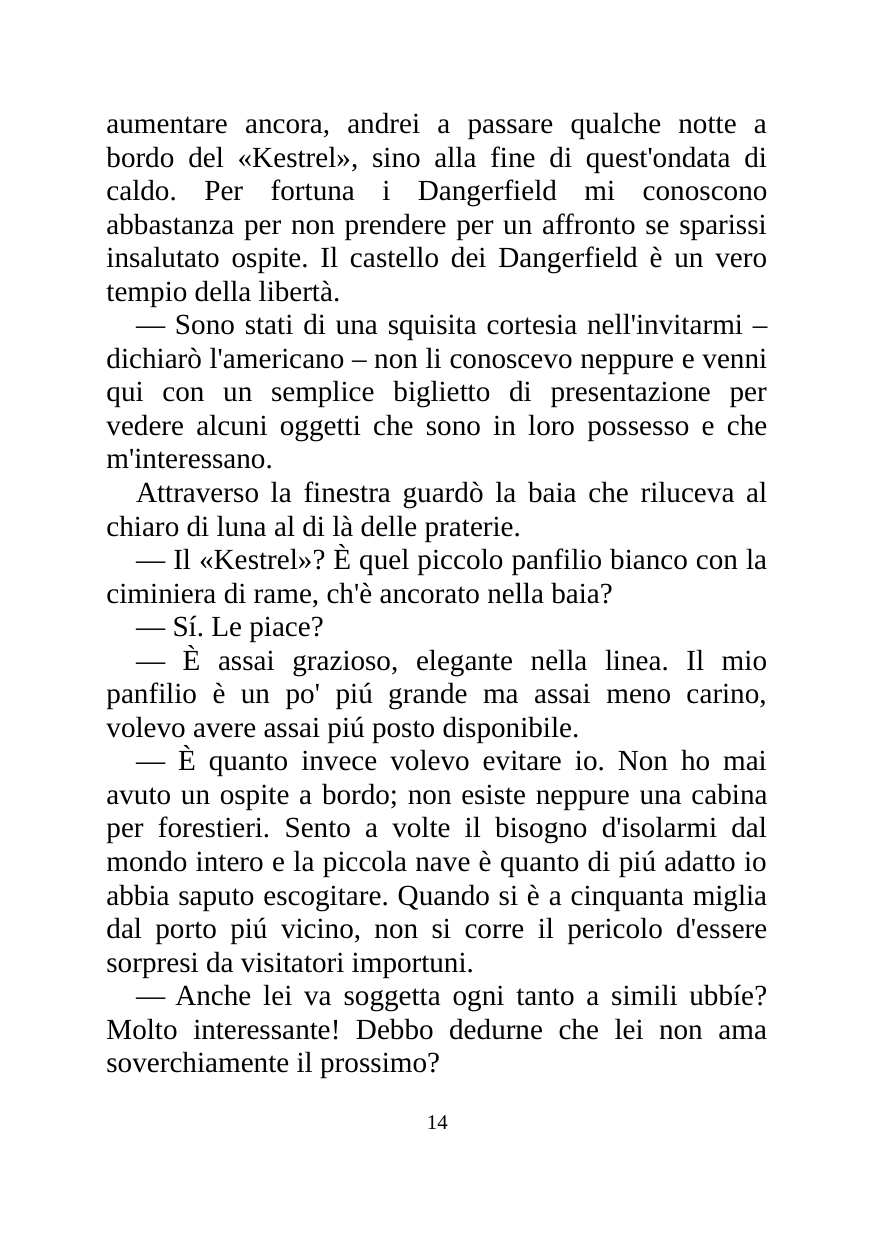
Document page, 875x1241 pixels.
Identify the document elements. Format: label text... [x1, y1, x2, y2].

text aumentare ancora, andrei a passare qualche notte a bordo del «Kestrel», sino alla fine di quest'ondata di caldo. Per fortuna i Dangerfield mi conoscono abbastanza per non prendere per un affronto se sparissi insalutato ospite. Il castello dei Dangerfield è un vero tempio della libertà. [106, 106, 768, 307]
text — Sono stati di una squisita cortesia nell'invitarmi – dichiarò l'americano – non li conoscevo neppure e venni qui con un semplice biglietto di presentazione per vedere alcuni oggetti che sono in loro possesso e che m'interessano. [106, 307, 768, 475]
text — Il «Kestrel»? È quel piccolo panfilio bianco con la ciminiera di rame, ch'è ancorato nella baia? [106, 542, 768, 609]
text — Sí. Le piace? [106, 609, 768, 643]
text — Anche lei va soggetta ogni tanto a simili ubbíe? Molto interessante! Debbo dedurne che lei non ama soverchiamente il prossimo? [106, 978, 768, 1079]
text — È assai grazioso, elegante nella linea. Il mio panfilio è un po' piú grande ma assai meno carino, volevo avere assai piú posto disponibile. [106, 643, 768, 743]
text — È quanto invece volevo evitare io. Non ho mai avuto un ospite a bordo; non esiste neppure una cabina per forestieri. Sento a volte il bisogno d'isolarmi dal mondo intero e la piccola nave è quanto di piú adatto io abbia saputo escogitare. Quando si è a cinquanta miglia dal porto piú vicino, non si corre il pericolo d'essere sorpresi da visitatori importuni. [106, 743, 768, 978]
text Attraverso la finestra guardò la baia che riluceva al chiaro di luna al di là delle praterie. [106, 475, 768, 542]
